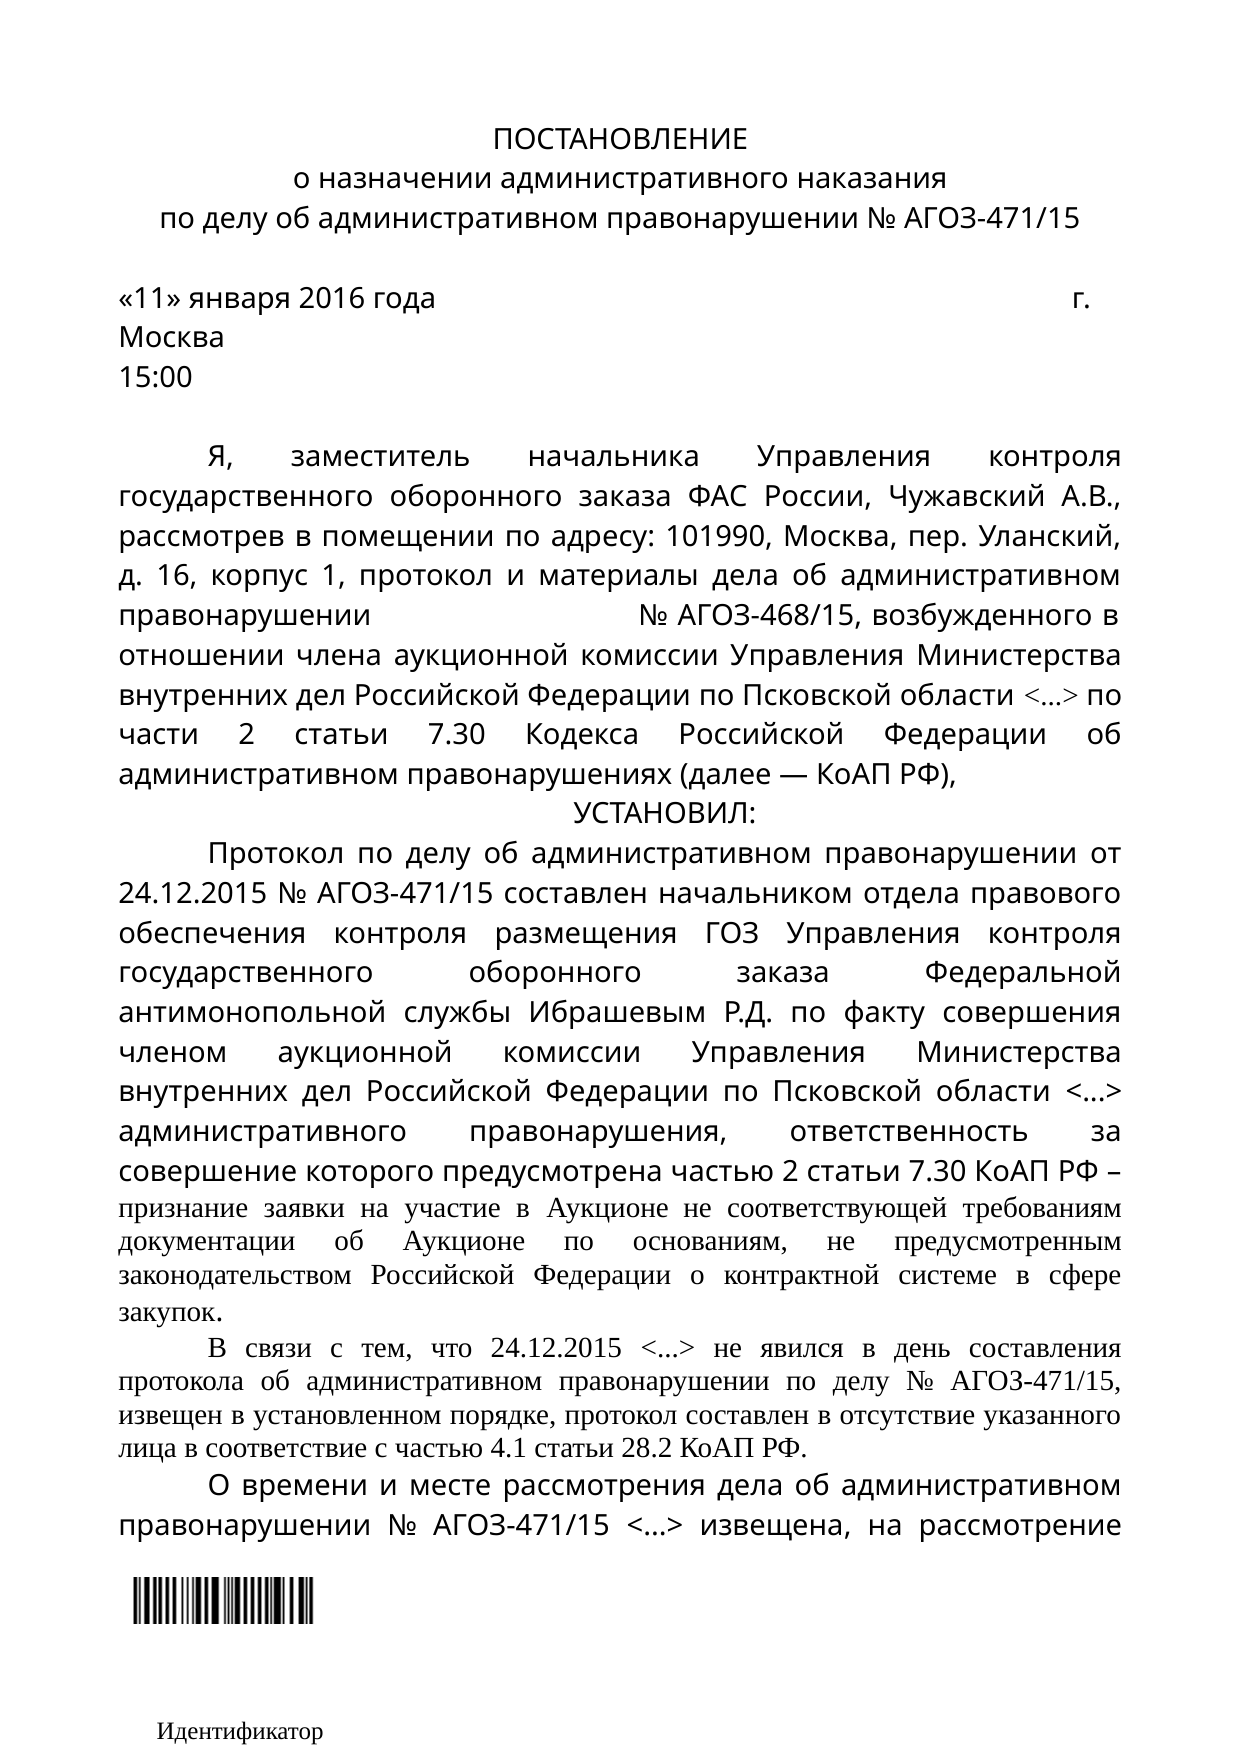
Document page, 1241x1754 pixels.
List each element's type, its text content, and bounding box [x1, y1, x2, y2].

text о назначении административного наказания [118, 158, 1122, 197]
text В связи с тем, что 24.12.2015 <...> не явился в день составления протокола об административном правонарушении по делу № АГОЗ-471/15, извещен в установленном порядке, протокол составлен в отсутствие указанного лица в соответствие с частью 4.1 статьи 28.2 КоАП РФ. [118, 1330, 1122, 1464]
text Протокол по делу об административном правонарушении от 24.12.2015 № АГОЗ-471/15 составлен начальником отдела правового обеспечения контроля размещения ГОЗ Управления контроля государственного оборонного заказа Федеральной антимонопольной службы Ибрашевым Р.Д. по факту совершения членом аукционной комиссии Управления Министерства внутренних дел Российской Федерации по Псковской области <...> административного правонарушения, ответственность за совершение которого предусмотрена частью 2 статьи 7.30 КоАП РФ – признание заявки на участие в Аукционе не соответствующей требованиям документации об Аукционе по основаниям, не предусмотренным законодательством Российской Федерации о контрактной системе в сфере закупок. [118, 832, 1122, 1330]
text УСТАНОВИЛ: [118, 793, 1122, 832]
text по делу об административном правонарушении № АГОЗ-471/15 [118, 197, 1122, 237]
text Я, заместитель начальника Управления контроля государственного оборонного заказа ФАС России, Чужавский А.В., рассмотрев в помещении по адресу: 101990, Москва, пер. Уланский, д. 16, корпус 1, протокол и материалы дела об административном правонарушении № АГОЗ-468/15, возбужденного в отношении члена аукционной комиссии Управления Министерства внутренних дел Российской Федерации по Псковской области <...> по части 2 статьи 7.30 Кодекса Российской Федерации об административном правонарушениях (далее — КоАП РФ), [118, 436, 1122, 793]
text О времени и месте рассмотрения дела об административном правонарушении № АГОЗ-471/15 <...> извещена, на рассмотрение [118, 1464, 1122, 1543]
text ПОСТАНОВЛЕНИЕ [118, 118, 1122, 158]
text «11» января 2016 года г. Москва [118, 277, 1122, 356]
text 15:00 [118, 356, 1122, 396]
picture [118, 1577, 331, 1624]
